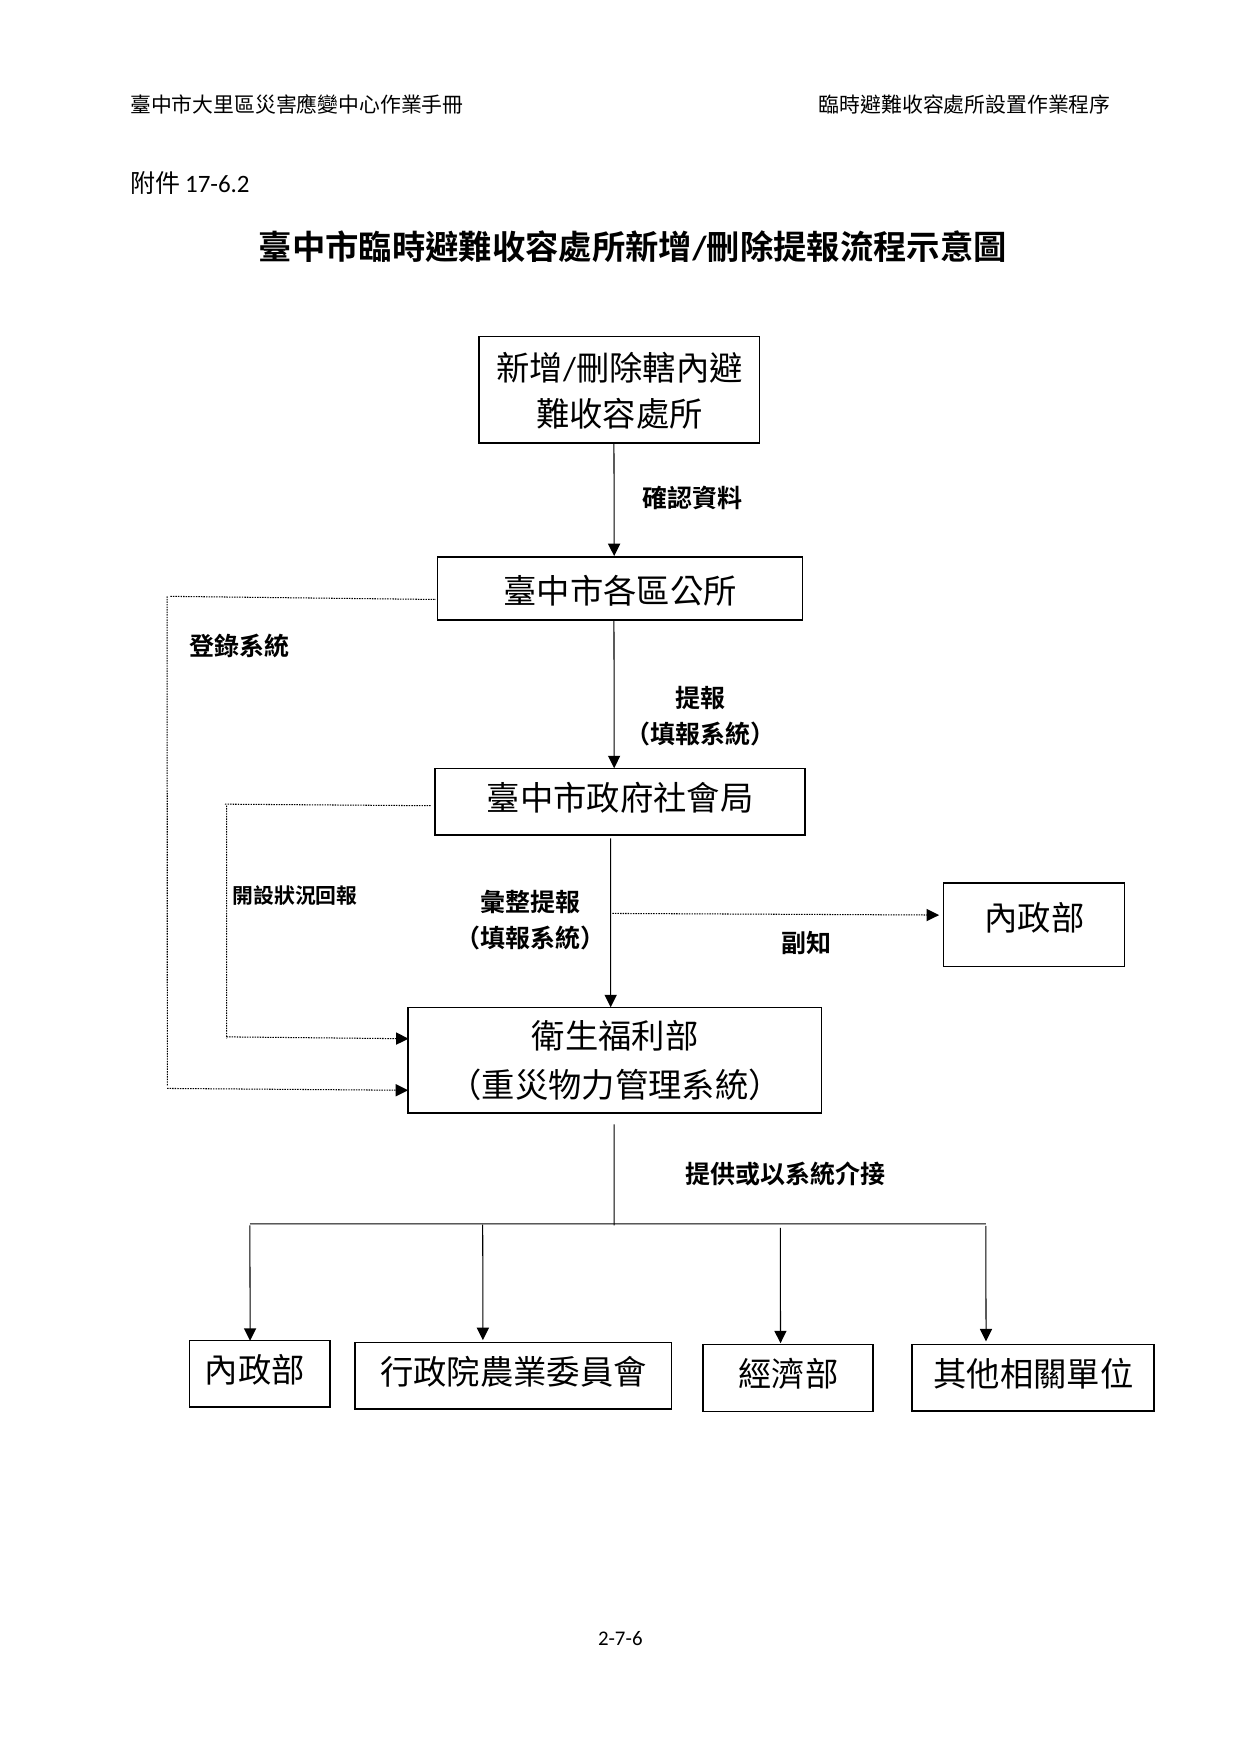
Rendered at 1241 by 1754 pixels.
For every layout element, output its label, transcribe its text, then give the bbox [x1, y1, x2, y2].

text 臺中市政府社會局 [444, 770, 796, 820]
text 附件17-6.2 [130, 154, 1110, 202]
text 提報 [618, 678, 781, 714]
text 其他相關單位 [927, 1346, 1139, 1396]
text 經濟部 [718, 1346, 858, 1396]
text 行政院農業委員會 [370, 1344, 657, 1394]
text 內政部 [958, 891, 1110, 941]
text 內政部 [204, 1342, 315, 1392]
text 臺中市臨時避難收容處所新增/刪除提報流程示意圖 [155, 221, 1110, 269]
text 副知 [781, 923, 847, 959]
text 開設狀況回報 [232, 879, 374, 909]
text （填報系統） [618, 714, 781, 751]
text 衛生福利部 [423, 1014, 807, 1057]
text （填報系統） [449, 919, 610, 955]
text 臺中市各區公所 [452, 565, 787, 613]
text 彙整提報 [449, 883, 610, 919]
text 登錄系統 [189, 627, 331, 663]
text 新增/刪除轄內避難收容處所 [494, 344, 745, 436]
text （重災物力管理系統） [423, 1057, 807, 1107]
text 確認資料 [642, 478, 766, 515]
text 提供或以系統介接 [686, 1154, 911, 1191]
